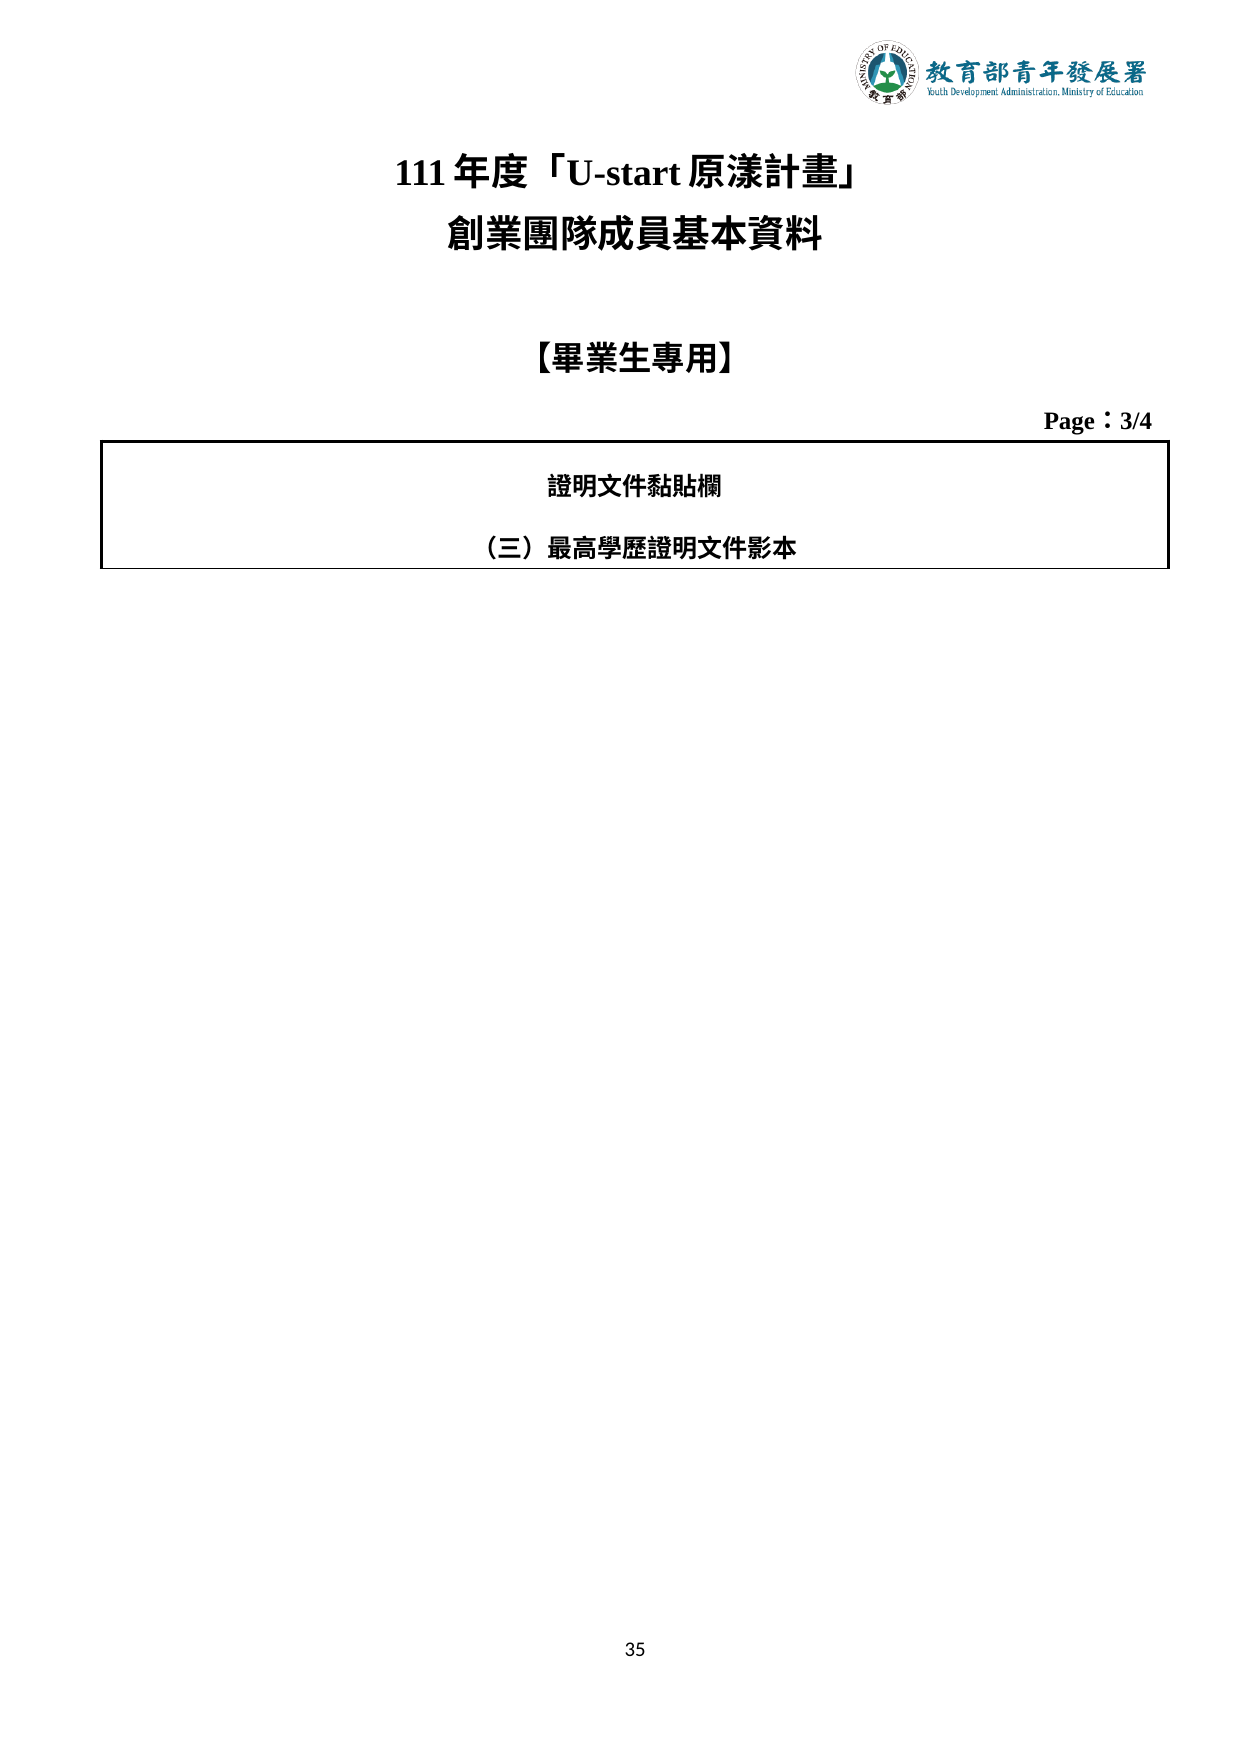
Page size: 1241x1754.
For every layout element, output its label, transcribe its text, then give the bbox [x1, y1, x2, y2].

text 111年度「U-start原漾計畫」 [118, 127, 1152, 189]
text 創業團隊成員基本資料 [118, 189, 1152, 252]
text Page：3/4 [118, 377, 1152, 439]
text 【畢業生專用】 [118, 314, 1152, 377]
table_header 證明文件黏貼欄 （三）最高學歷證明文件影本 [103, 443, 1167, 568]
